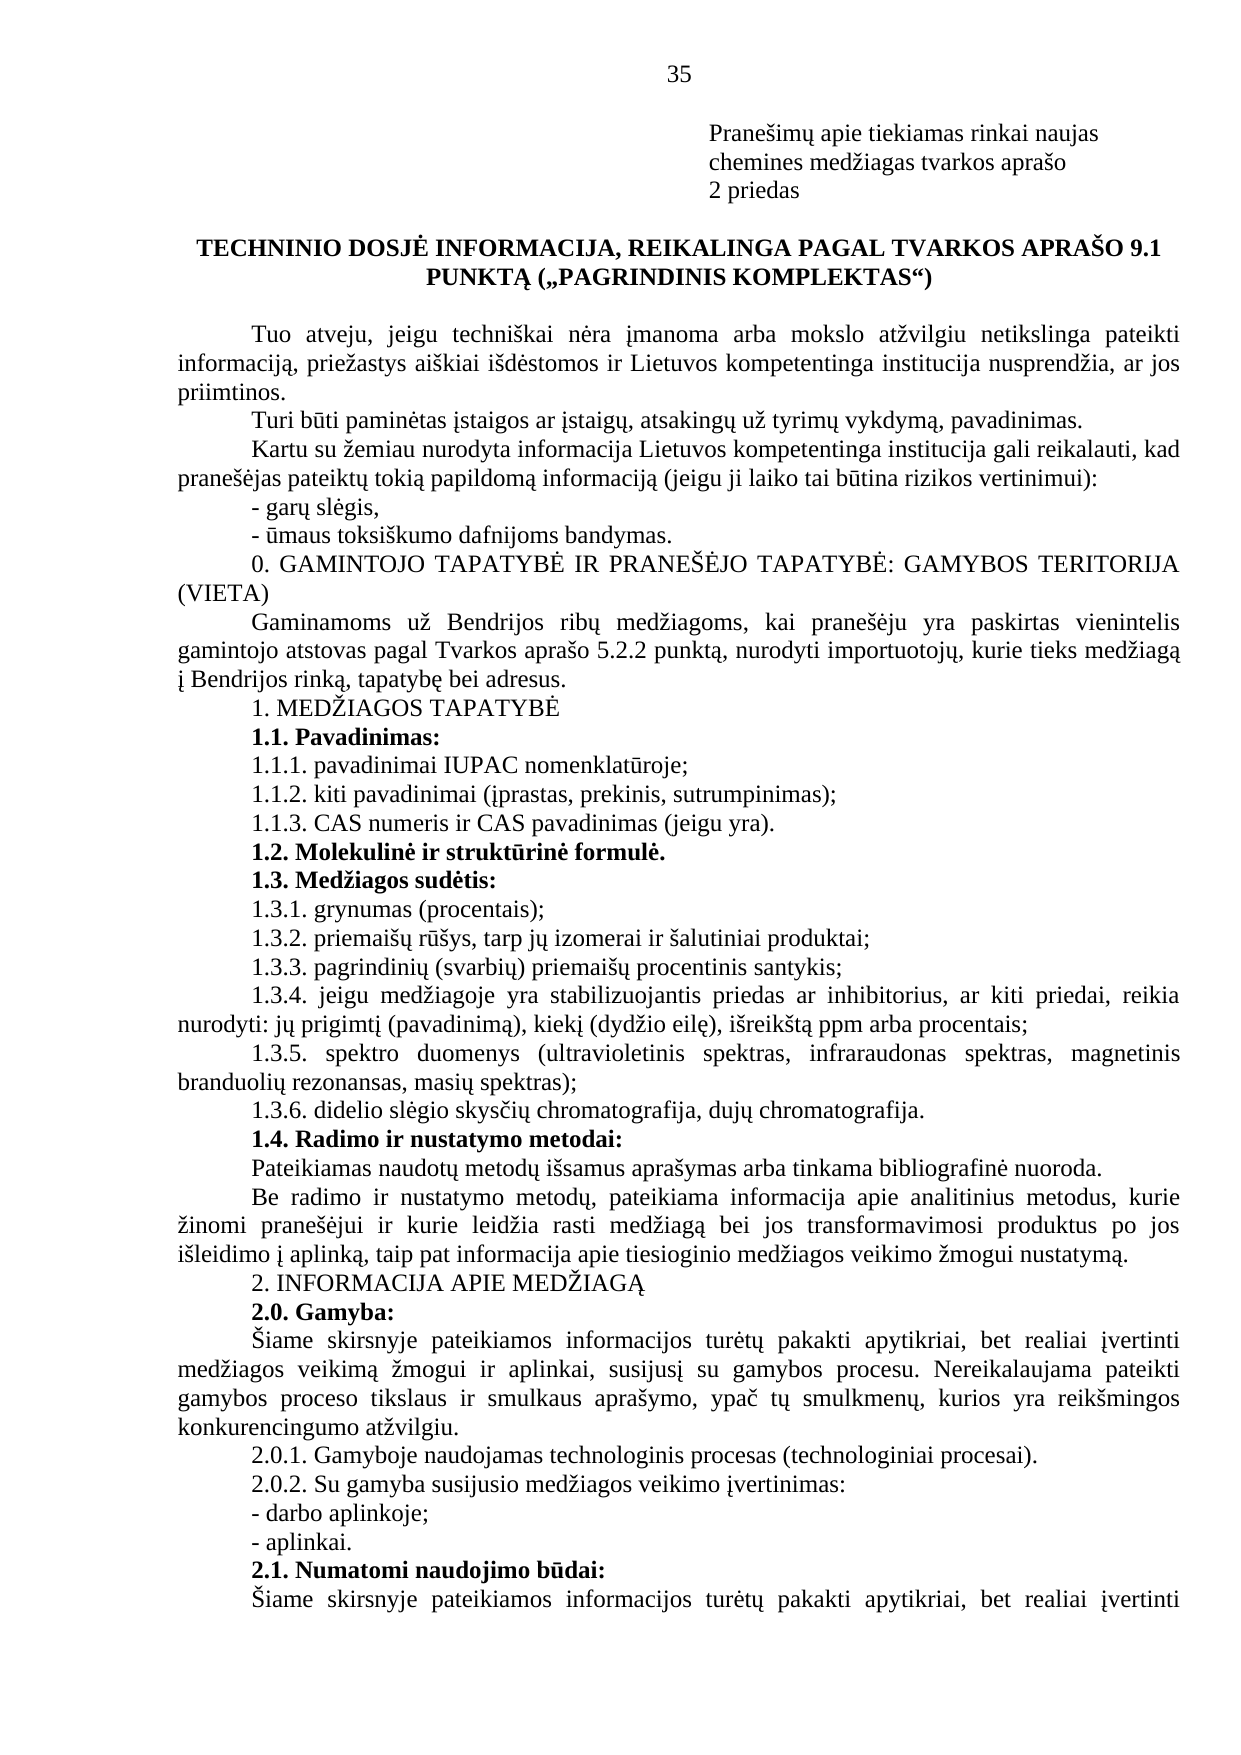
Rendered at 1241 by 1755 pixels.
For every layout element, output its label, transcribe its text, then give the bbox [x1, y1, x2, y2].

text 1.2. Molekulinė ir struktūrinė formulė. [177, 837, 1181, 866]
text 2. INFORMACIJA APIE MEDŽIAGĄ [177, 1268, 1181, 1297]
text 2 priedas [177, 176, 1181, 204]
text Šiame skirsnyje pateikiamos informacijos turėtų pakakti apytikriai, bet realiai įvertinti [177, 1584, 1181, 1613]
text 1.3.6. didelio slėgio skysčių chromatografija, dujų chromatografija. [177, 1096, 1181, 1124]
text 1.4. Radimo ir nustatymo metodai: [177, 1124, 1181, 1153]
text 2.1. Numatomi naudojimo būdai: [177, 1556, 1181, 1584]
text Kartu su žemiau nurodyta informacija Lietuvos kompetentinga institucija gali reikalauti, kad pranešėjas pateiktų tokią papildomą informaciją (jeigu ji laiko tai būtina rizikos vertinimui): [177, 434, 1181, 492]
text - aplinkai. [177, 1527, 1181, 1556]
text 1.3.3. pagrindinių (svarbių) priemaišų procentinis santykis; [177, 952, 1181, 981]
text Be radimo ir nustatymo metodų, pateikiama informacija apie analitinius metodus, kurie žinomi pranešėjui ir kurie leidžia rasti medžiagą bei jos transformavimosi produktus po jos išleidimo į aplinką, taip pat informacija apie tiesioginio medžiagos veikimo žmogui nustatymą. [177, 1182, 1181, 1268]
text 1.1. Pavadinimas: [177, 722, 1181, 751]
text - garų slėgis, [177, 492, 1181, 521]
text 1.3.1. grynumas (procentais); [177, 894, 1181, 923]
text Pranešimų apie tiekiamas rinkai naujas [177, 118, 1181, 147]
text 2.0. Gamyba: [177, 1297, 1181, 1326]
text chemines medžiagas tvarkos aprašo [177, 147, 1181, 176]
text 2.0.2. Su gamyba susijusio medžiagos veikimo įvertinimas: [177, 1469, 1181, 1498]
text 1. MEDŽIAGOS TAPATYBĖ [177, 693, 1181, 722]
text Šiame skirsnyje pateikiamos informacijos turėtų pakakti apytikriai, bet realiai įvertinti medžiagos veikimą žmogui ir aplinkai, susijusį su gamybos procesu. Nereikalaujama pateikti gamybos proceso tikslaus ir smulkaus aprašymo, ypač tų smulkmenų, kurios yra reikšmingos konkurencingumo atžvilgiu. [177, 1326, 1181, 1441]
text Tuo atveju, jeigu techniškai nėra įmanoma arba mokslo atžvilgiu netikslinga pateikti informaciją, priežastys aiškiai išdėstomos ir Lietuvos kompetentinga institucija nusprendžia, ar jos priimtinos. [177, 319, 1181, 406]
text 1.3.5. spektro duomenys (ultravioletinis spektras, infraraudonas spektras, magnetinis branduolių rezonansas, masių spektras); [177, 1038, 1181, 1096]
text 1.3.4. jeigu medžiagoje yra stabilizuojantis priedas ar inhibitorius, ar kiti priedai, reikia nurodyti: jų prigimtį (pavadinimą), kiekį (dydžio eilę), išreikštą ppm arba procentais; [177, 981, 1181, 1038]
text 1.1.2. kiti pavadinimai (įprastas, prekinis, sutrumpinimas); [177, 779, 1181, 808]
text TECHNINIO DOSJĖ INFORMACIJA, REIKALINGA PAGAL TVARKOS APRAŠO 9.1 PUNKTĄ („PAGRINDINIS KOMPLEKTAS“) [177, 233, 1181, 291]
text 0. GAMINTOJO TAPATYBĖ IR PRANEŠĖJO TAPATYBĖ: GAMYBOS TERITORIJA (VIETA) [177, 549, 1181, 607]
text 2.0.1. Gamyboje naudojamas technologinis procesas (technologiniai procesai). [177, 1441, 1181, 1469]
text Pateikiamas naudotų metodų išsamus aprašymas arba tinkama bibliografinė nuoroda. [177, 1153, 1181, 1182]
text 1.1.1. pavadinimai IUPAC nomenklatūroje; [177, 751, 1181, 779]
text 1.3.2. priemaišų rūšys, tarp jų izomerai ir šalutiniai produktai; [177, 923, 1181, 952]
text 1.1.3. CAS numeris ir CAS pavadinimas (jeigu yra). [177, 808, 1181, 837]
text Gaminamoms už Bendrijos ribų medžiagoms, kai pranešėju yra paskirtas vienintelis gamintojo atstovas pagal Tvarkos aprašo 5.2.2 punktą, nurodyti importuotojų, kurie tieks medžiagą į Bendrijos rinką, tapatybę bei adresus. [177, 607, 1181, 693]
text 1.3. Medžiagos sudėtis: [177, 866, 1181, 894]
text - ūmaus toksiškumo dafnijoms bandymas. [177, 521, 1181, 549]
text Turi būti paminėtas įstaigos ar įstaigų, atsakingų už tyrimų vykdymą, pavadinimas. [177, 406, 1181, 434]
text - darbo aplinkoje; [177, 1498, 1181, 1527]
